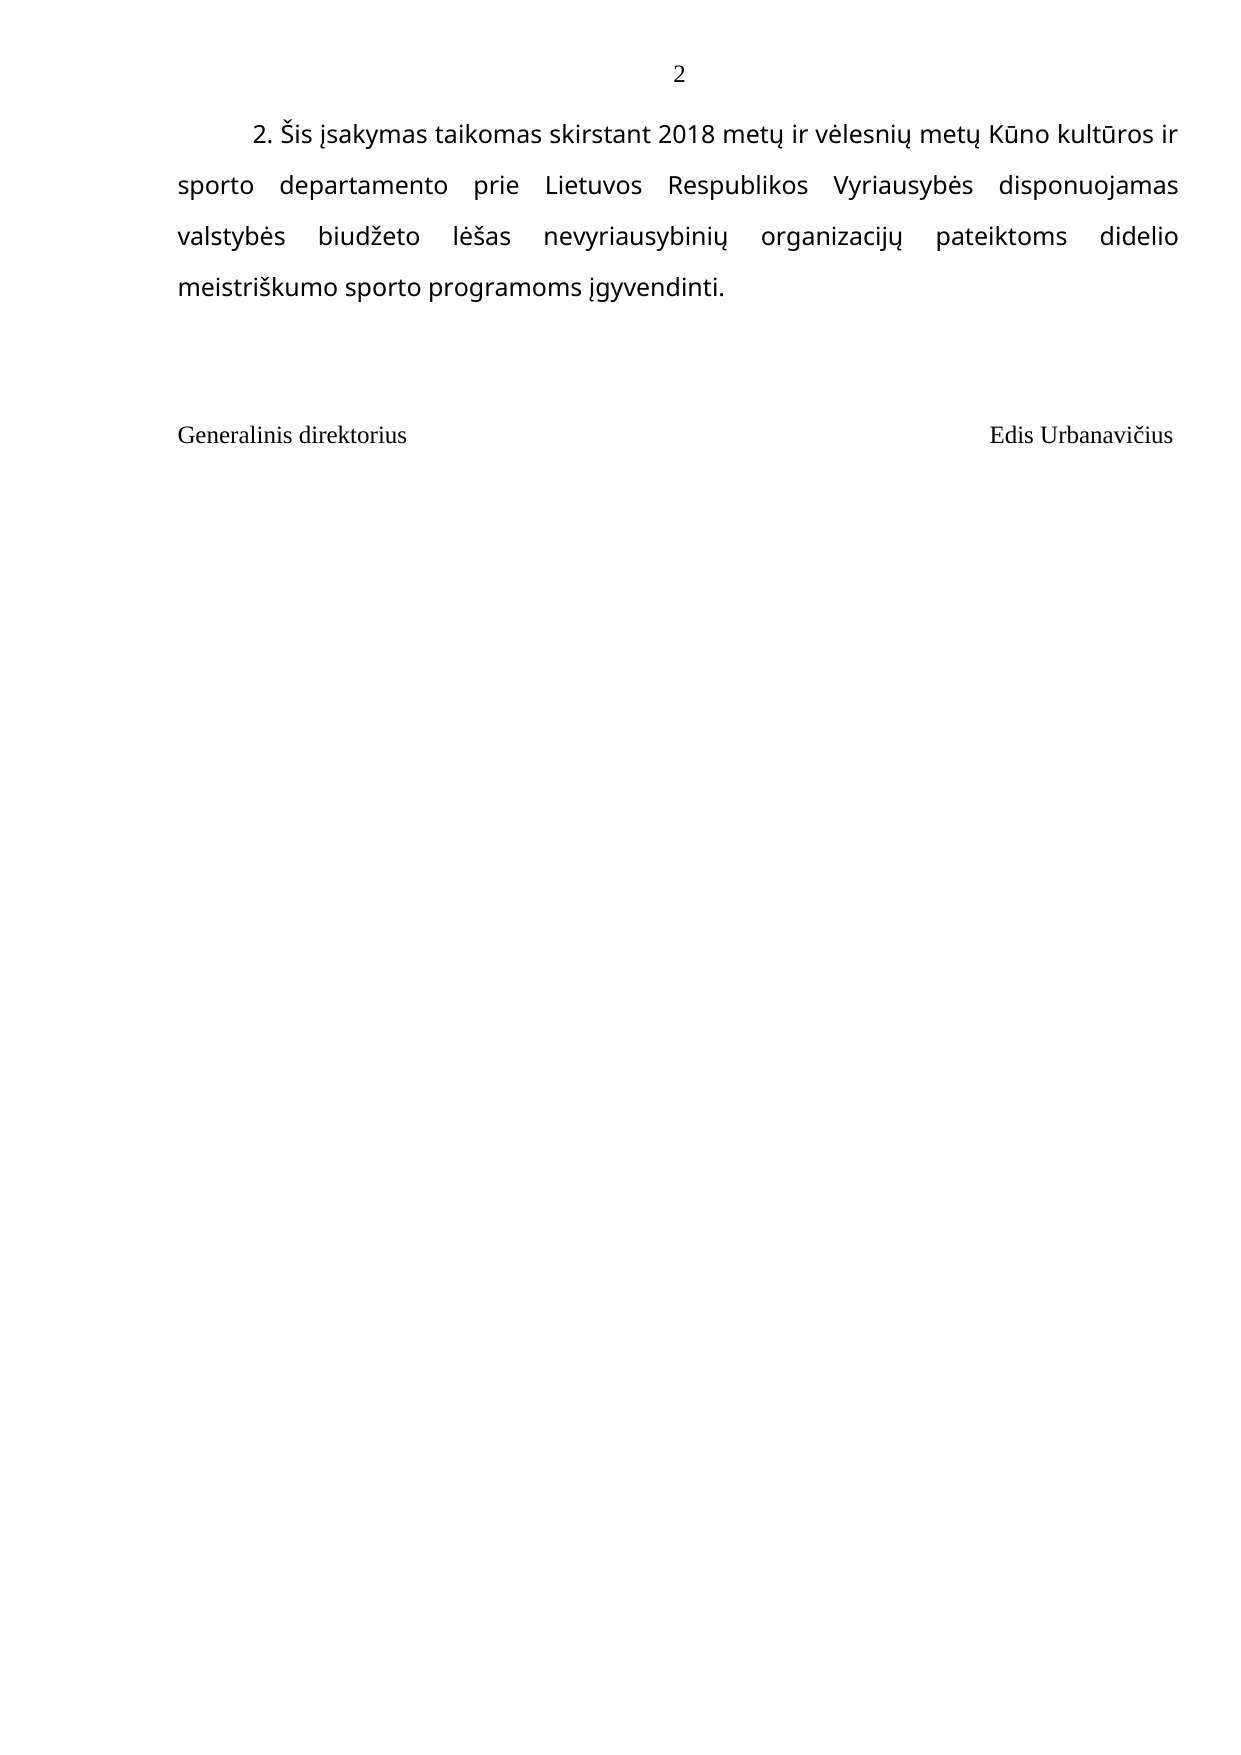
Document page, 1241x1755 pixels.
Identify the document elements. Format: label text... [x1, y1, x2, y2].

text 2. Šis įsakymas taikomas skirstant 2018 metų ir vėlesnių metų Kūno kultūros ir sporto departamento prie Lietuvos Respublikos Vyriausybės disponuojamas valstybės biudžeto lėšas nevyriausybinių organizacijų pateiktoms didelio meistriškumo sporto programoms įgyvendinti. [177, 117, 1179, 304]
text Generalinis direktorius Edis Urbanavičius [177, 420, 1179, 448]
